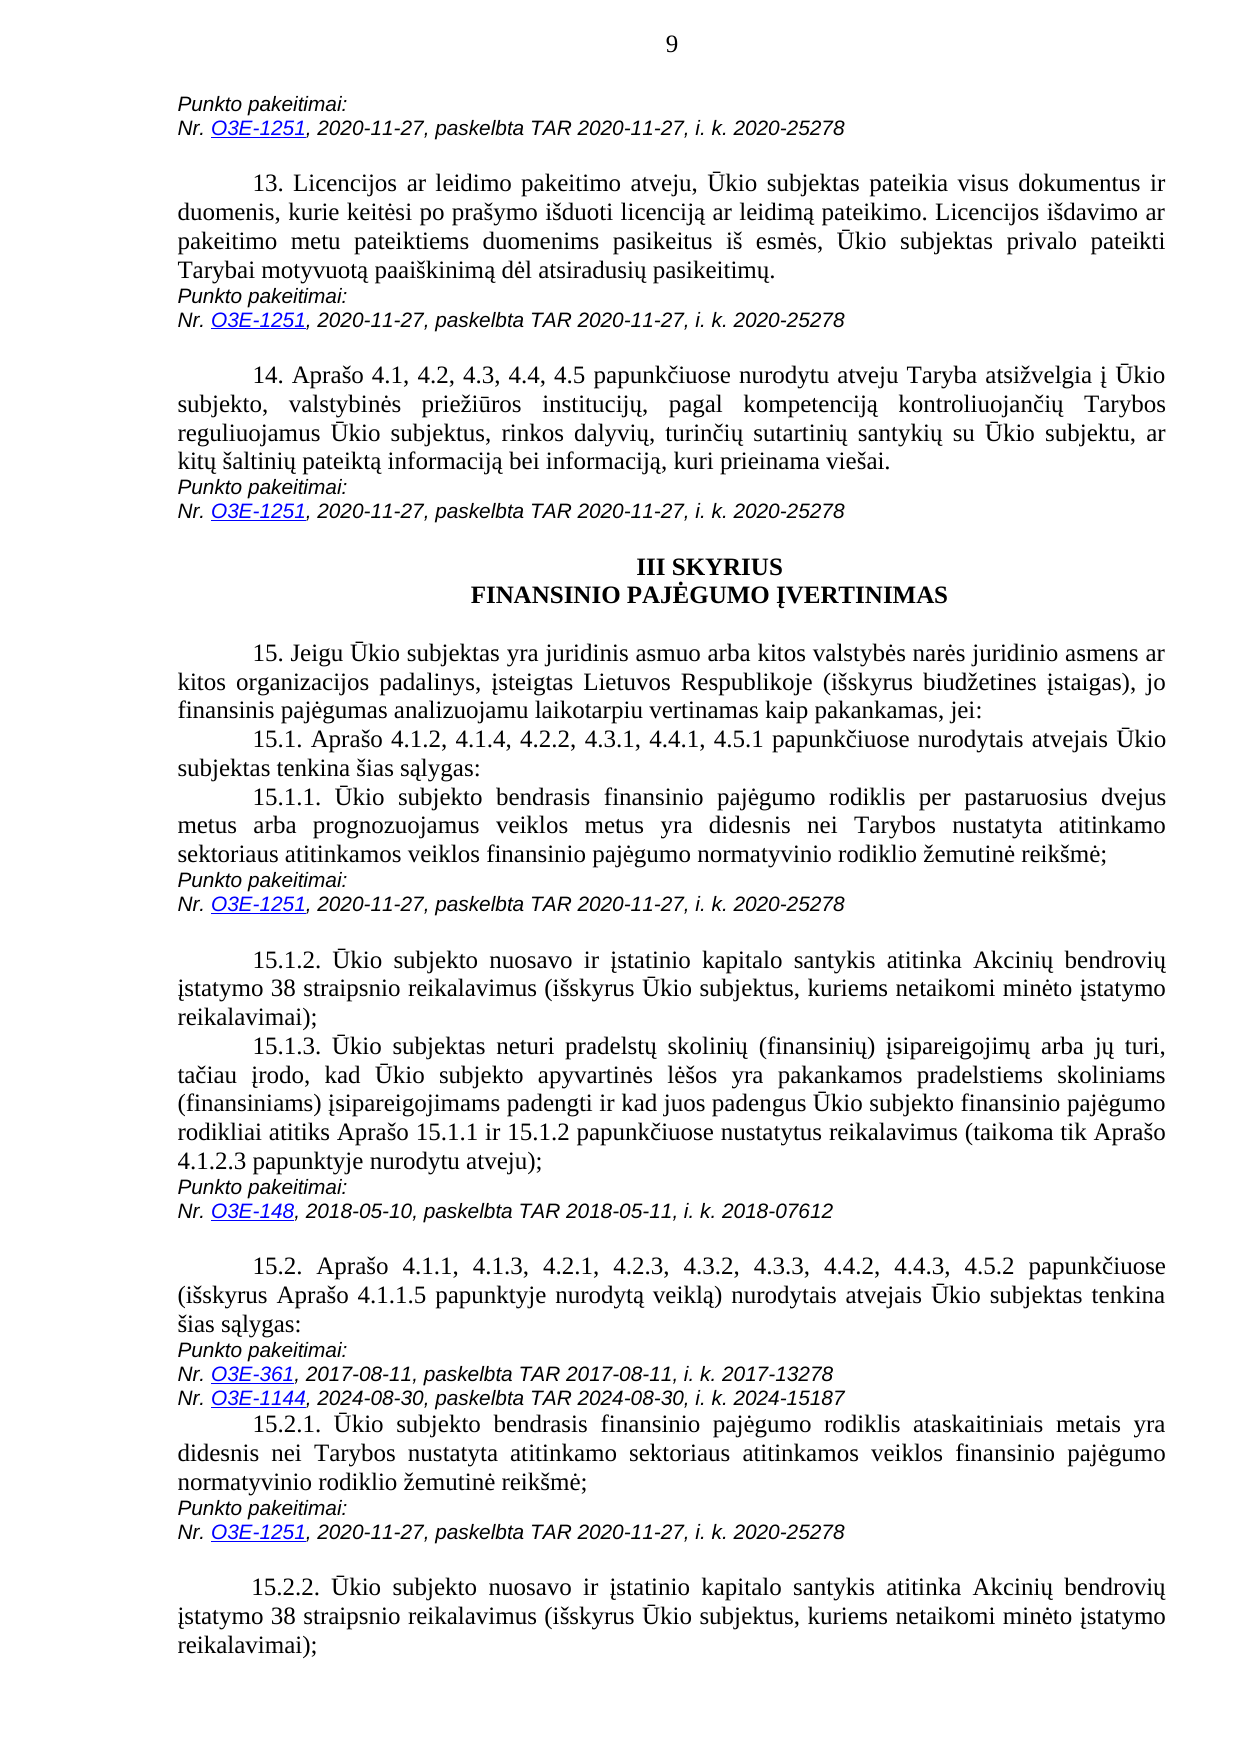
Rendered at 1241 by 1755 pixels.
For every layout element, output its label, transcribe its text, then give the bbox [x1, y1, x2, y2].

text III SKYRIUS [177, 552, 1167, 581]
text 15.2.2. Ūkio subjekto nuosavo ir įstatinio kapitalo santykis atitinka Akcinių bendrovių įstatymo 38 straipsnio reikalavimus (išskyrus Ūkio subjektus, kuriems netaikomi minėto įstatymo reikalavimai); [177, 1572, 1167, 1659]
text Nr. O3E-1251, 2020-11-27, paskelbta TAR 2020-11-27, i. k. 2020-25278 [177, 499, 1167, 523]
text Punkto pakeitimai: [177, 1175, 1167, 1199]
text 15. Jeigu Ūkio subjektas yra juridinis asmuo arba kitos valstybės narės juridinio asmens ar kitos organizacijos padalinys, įsteigtas Lietuvos Respublikoje (išskyrus biudžetines įstaigas), jo finansinis pajėgumas analizuojamu laikotarpiu vertinamas kaip pakankamas, jei: [177, 638, 1167, 724]
text Punkto pakeitimai: [177, 1338, 1167, 1362]
text 15.1. Aprašo 4.1.2, 4.1.4, 4.2.2, 4.3.1, 4.4.1, 4.5.1 papunkčiuose nurodytais atvejais Ūkio subjektas tenkina šias sąlygas: [177, 724, 1167, 782]
text Nr. O3E-1144, 2024-08-30, paskelbta TAR 2024-08-30, i. k. 2024-15187 [177, 1386, 1167, 1409]
text 15.2. Aprašo 4.1.1, 4.1.3, 4.2.1, 4.2.3, 4.3.2, 4.3.3, 4.4.2, 4.4.3, 4.5.2 papunkčiuose (išskyrus Aprašo 4.1.1.5 papunktyje nurodytą veiklą) nurodytais atvejais Ūkio subjektas tenkina šias sąlygas: [177, 1251, 1167, 1338]
text 14. Aprašo 4.1, 4.2, 4.3, 4.4, 4.5 papunkčiuose nurodytu atveju Taryba atsižvelgia į Ūkio subjekto, valstybinės priežiūros institucijų, pagal kompetenciją kontroliuojančių Tarybos reguliuojamus Ūkio subjektus, rinkos dalyvių, turinčių sutartinių santykių su Ūkio subjektu, ar kitų šaltinių pateiktą informaciją bei informaciją, kuri prieinama viešai. [177, 360, 1167, 475]
text Punkto pakeitimai: [177, 475, 1167, 499]
text 15.1.1. Ūkio subjekto bendrasis finansinio pajėgumo rodiklis per pastaruosius dvejus metus arba prognozuojamus veiklos metus yra didesnis nei Tarybos nustatyta atitinkamo sektoriaus atitinkamos veiklos finansinio pajėgumo normatyvinio rodiklio žemutinė reikšmė; [177, 782, 1167, 868]
text Nr. O3E-1251, 2020-11-27, paskelbta TAR 2020-11-27, i. k. 2020-25278 [177, 307, 1167, 331]
text Nr. O3E-1251, 2020-11-27, paskelbta TAR 2020-11-27, i. k. 2020-25278 [177, 1520, 1167, 1544]
text Punkto pakeitimai: [177, 283, 1167, 307]
text 13. Licencijos ar leidimo pakeitimo atveju, Ūkio subjektas pateikia visus dokumentus ir duomenis, kurie keitėsi po prašymo išduoti licenciją ar leidimą pateikimo. Licencijos išdavimo ar pakeitimo metu pateiktiems duomenims pasikeitus iš esmės, Ūkio subjektas privalo pateikti Tarybai motyvuotą paaiškinimą dėl atsiradusių pasikeitimų. [177, 168, 1167, 283]
text Nr. O3E-1251, 2020-11-27, paskelbta TAR 2020-11-27, i. k. 2020-25278 [177, 892, 1167, 916]
text Nr. O3E-361, 2017-08-11, paskelbta TAR 2017-08-11, i. k. 2017-13278 [177, 1362, 1167, 1386]
text Punkto pakeitimai: [177, 868, 1167, 892]
text 15.1.2. Ūkio subjekto nuosavo ir įstatinio kapitalo santykis atitinka Akcinių bendrovių įstatymo 38 straipsnio reikalavimus (išskyrus Ūkio subjektus, kuriems netaikomi minėto įstatymo reikalavimai); [177, 945, 1167, 1031]
text FINANSINIO PAJĖGUMO ĮVERTINIMAS [177, 581, 1167, 609]
text Punkto pakeitimai: [177, 92, 1167, 116]
text 15.1.3. Ūkio subjektas neturi pradelstų skolinių (finansinių) įsipareigojimų arba jų turi, tačiau įrodo, kad Ūkio subjekto apyvartinės lėšos yra pakankamos pradelstiems skoliniams (finansiniams) įsipareigojimams padengti ir kad juos padengus Ūkio subjekto finansinio pajėgumo rodikliai atitiks Aprašo 15.1.1 ir 15.1.2 papunkčiuose nustatytus reikalavimus (taikoma tik Aprašo 4.1.2.3 papunktyje nurodytu atveju); [177, 1031, 1167, 1175]
text Nr. O3E-148, 2018-05-10, paskelbta TAR 2018-05-11, i. k. 2018-07612 [177, 1199, 1167, 1223]
text 15.2.1. Ūkio subjekto bendrasis finansinio pajėgumo rodiklis ataskaitiniais metais yra didesnis nei Tarybos nustatyta atitinkamo sektoriaus atitinkamos veiklos finansinio pajėgumo normatyvinio rodiklio žemutinė reikšmė; [177, 1409, 1167, 1496]
text Nr. O3E-1251, 2020-11-27, paskelbta TAR 2020-11-27, i. k. 2020-25278 [177, 116, 1167, 140]
text Punkto pakeitimai: [177, 1496, 1167, 1520]
